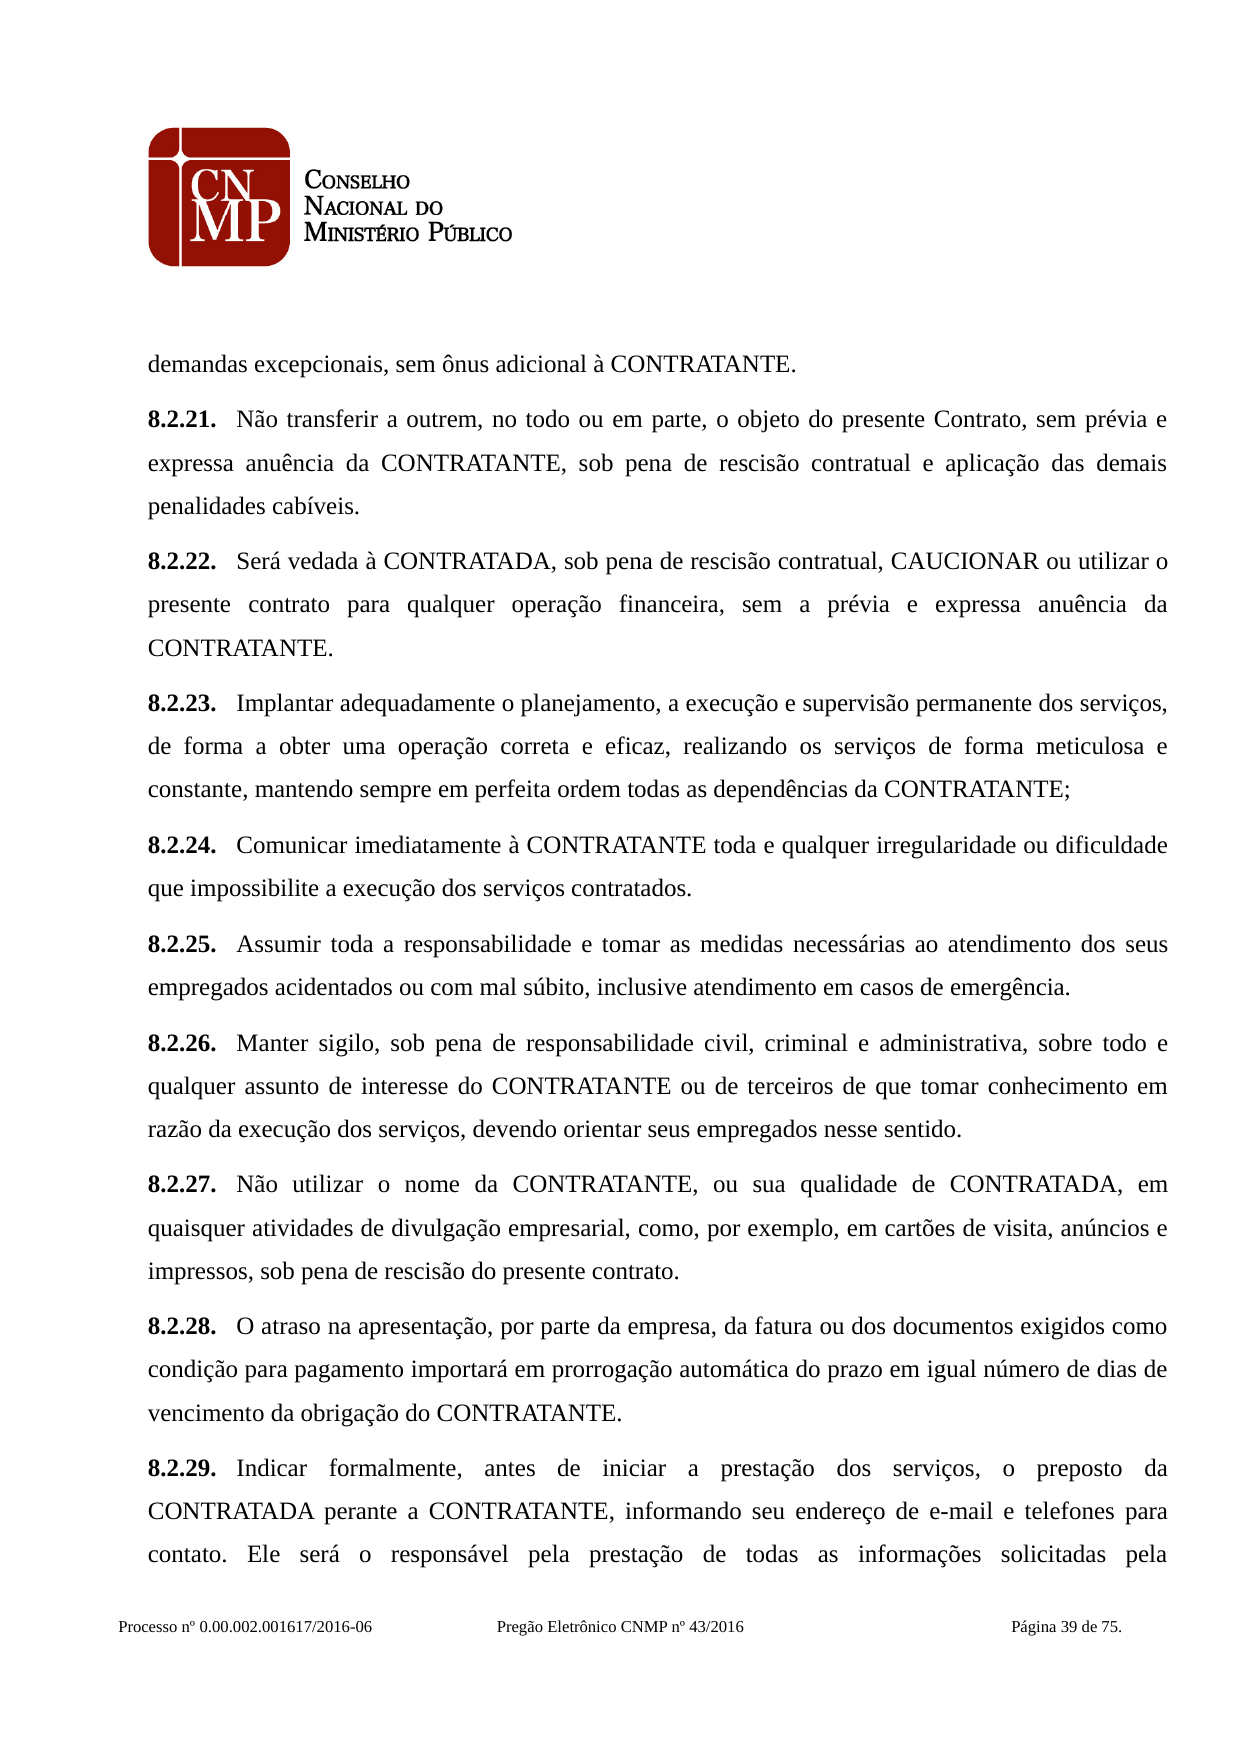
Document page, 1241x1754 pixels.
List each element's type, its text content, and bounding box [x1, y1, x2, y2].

list demandas excepcionais, sem ônus adicional à CONTRATANTE. [148, 349, 1169, 378]
list Será vedada à CONTRATADA, sob pena de rescisão contratual, CAUCIONAR ou utilizar o presente contrato para qualquer operação financeira, sem a prévia e expressa anuência da CONTRATANTE. [148, 546, 1169, 661]
list Implantar adequadamente o planejamento, a execução e supervisão permanente dos serviços, de forma a obter uma operação correta e eficaz, realizando os serviços de forma meticulosa e constante, mantendo sempre em perfeita ordem todas as dependências da CONTRATANTE; [148, 688, 1169, 803]
list Assumir toda a responsabilidade e tomar as medidas necessárias ao atendimento dos seus empregados acidentados ou com mal súbito, inclusive atendimento em casos de emergência. [148, 929, 1169, 1001]
list Manter sigilo, sob pena de responsabilidade civil, criminal e administrativa, sobre todo e qualquer assunto de interesse do CONTRATANTE ou de terceiros de que tomar conhecimento em razão da execução dos serviços, devendo orientar seus empregados nesse sentido. [148, 1028, 1169, 1143]
list Não transferir a outrem, no todo ou em parte, o objeto do presente Contrato, sem prévia e expressa anuência da CONTRATANTE, sob pena de rescisão contratual e aplicação das demais penalidades cabíveis. [148, 404, 1169, 519]
picture [124, 105, 528, 288]
list Indicar formalmente, antes de iniciar a prestação dos serviços, o preposto da CONTRATADA perante a CONTRATANTE, informando seu endereço de e-mail e telefones para contato. Ele será o responsável pela prestação de todas as informações solicitadas pela [148, 1453, 1169, 1568]
list Não utilizar o nome da CONTRATANTE, ou sua qualidade de CONTRATADA, em quaisquer atividades de divulgação empresarial, como, por exemplo, em cartões de visita, anúncios e impressos, sob pena de rescisão do presente contrato. [148, 1169, 1169, 1284]
list Comunicar imediatamente à CONTRATANTE toda e qualquer irregularidade ou dificuldade que impossibilite a execução dos serviços contratados. [148, 830, 1169, 902]
list O atraso na apresentação, por parte da empresa, da fatura ou dos documentos exigidos como condição para pagamento importará em prorrogação automática do prazo em igual número de dias de vencimento da obrigação do CONTRATANTE. [148, 1311, 1169, 1426]
